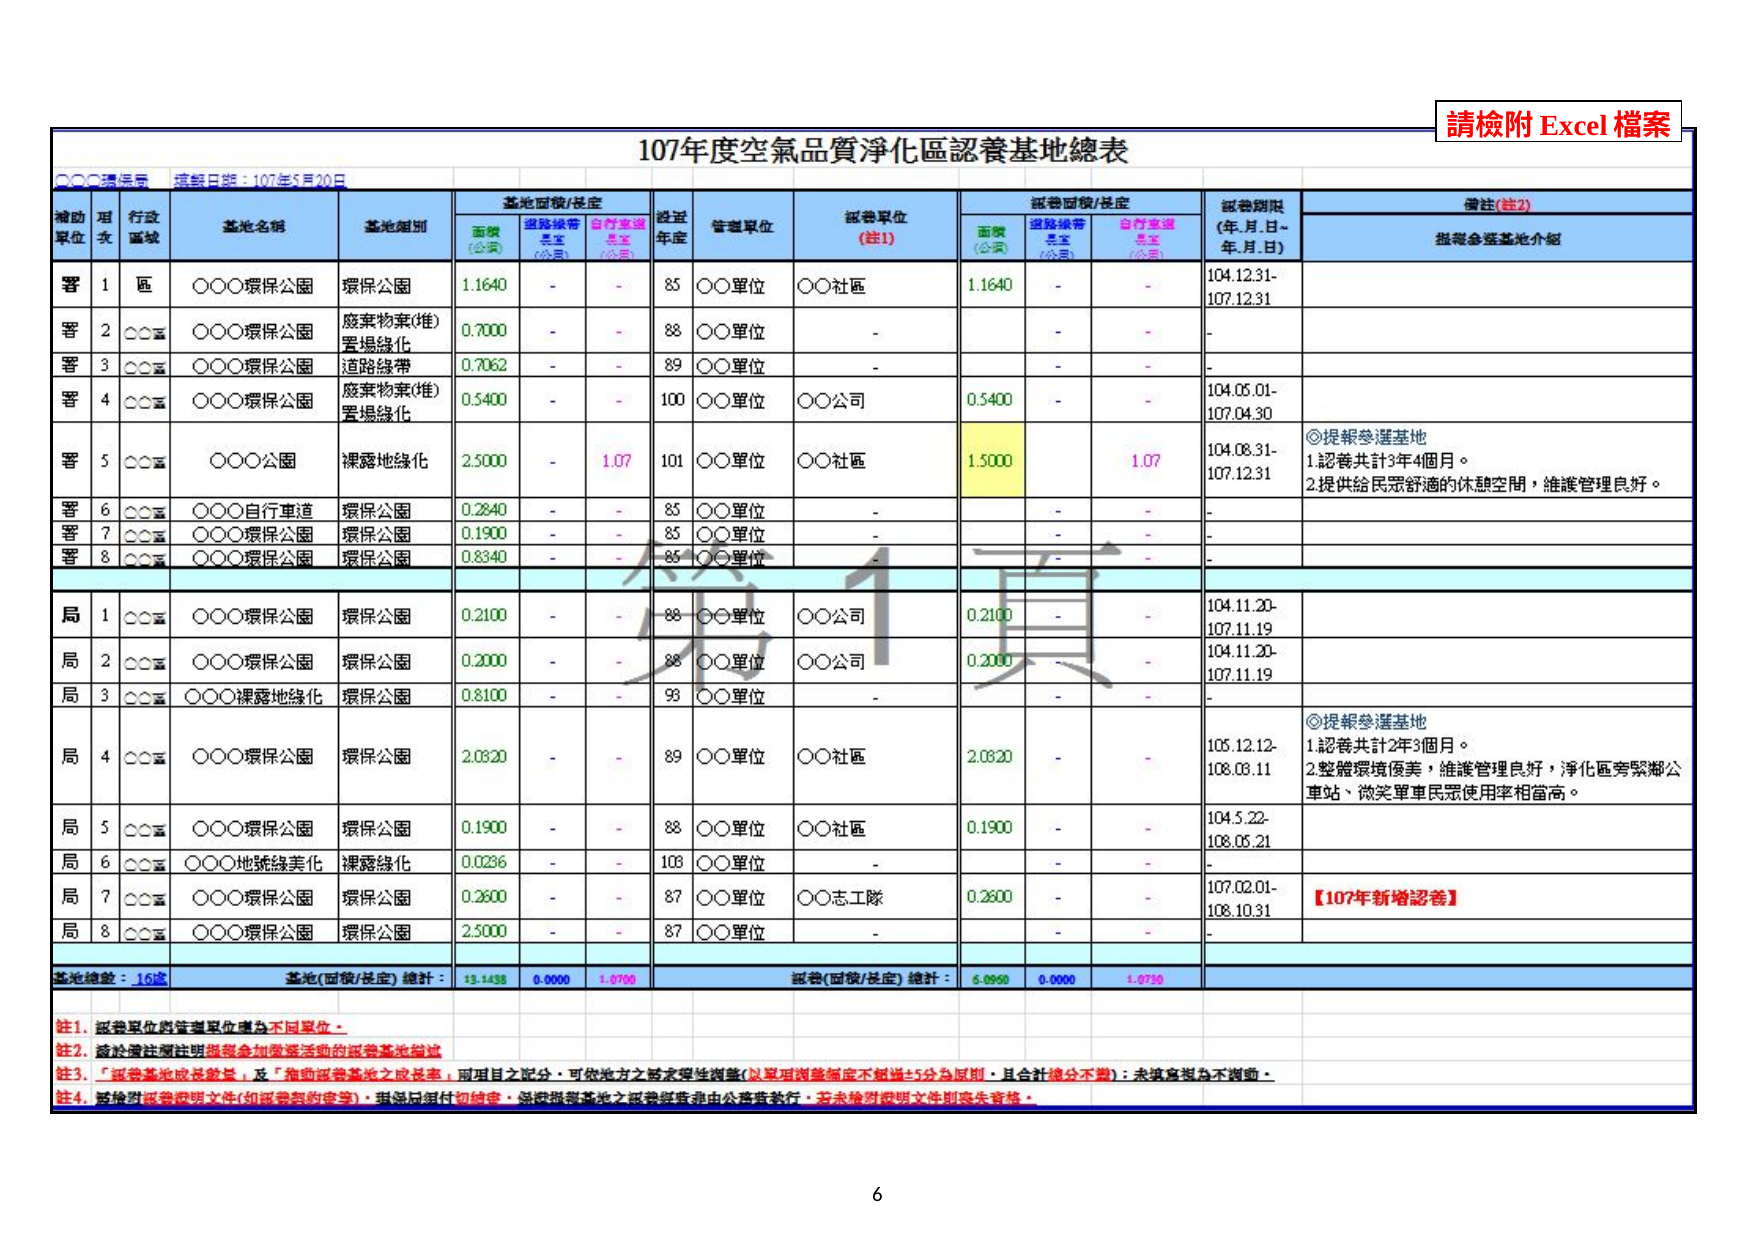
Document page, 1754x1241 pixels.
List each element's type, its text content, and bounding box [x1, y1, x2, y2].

text 請檢附Excel檔案 [1437, 102, 1681, 141]
